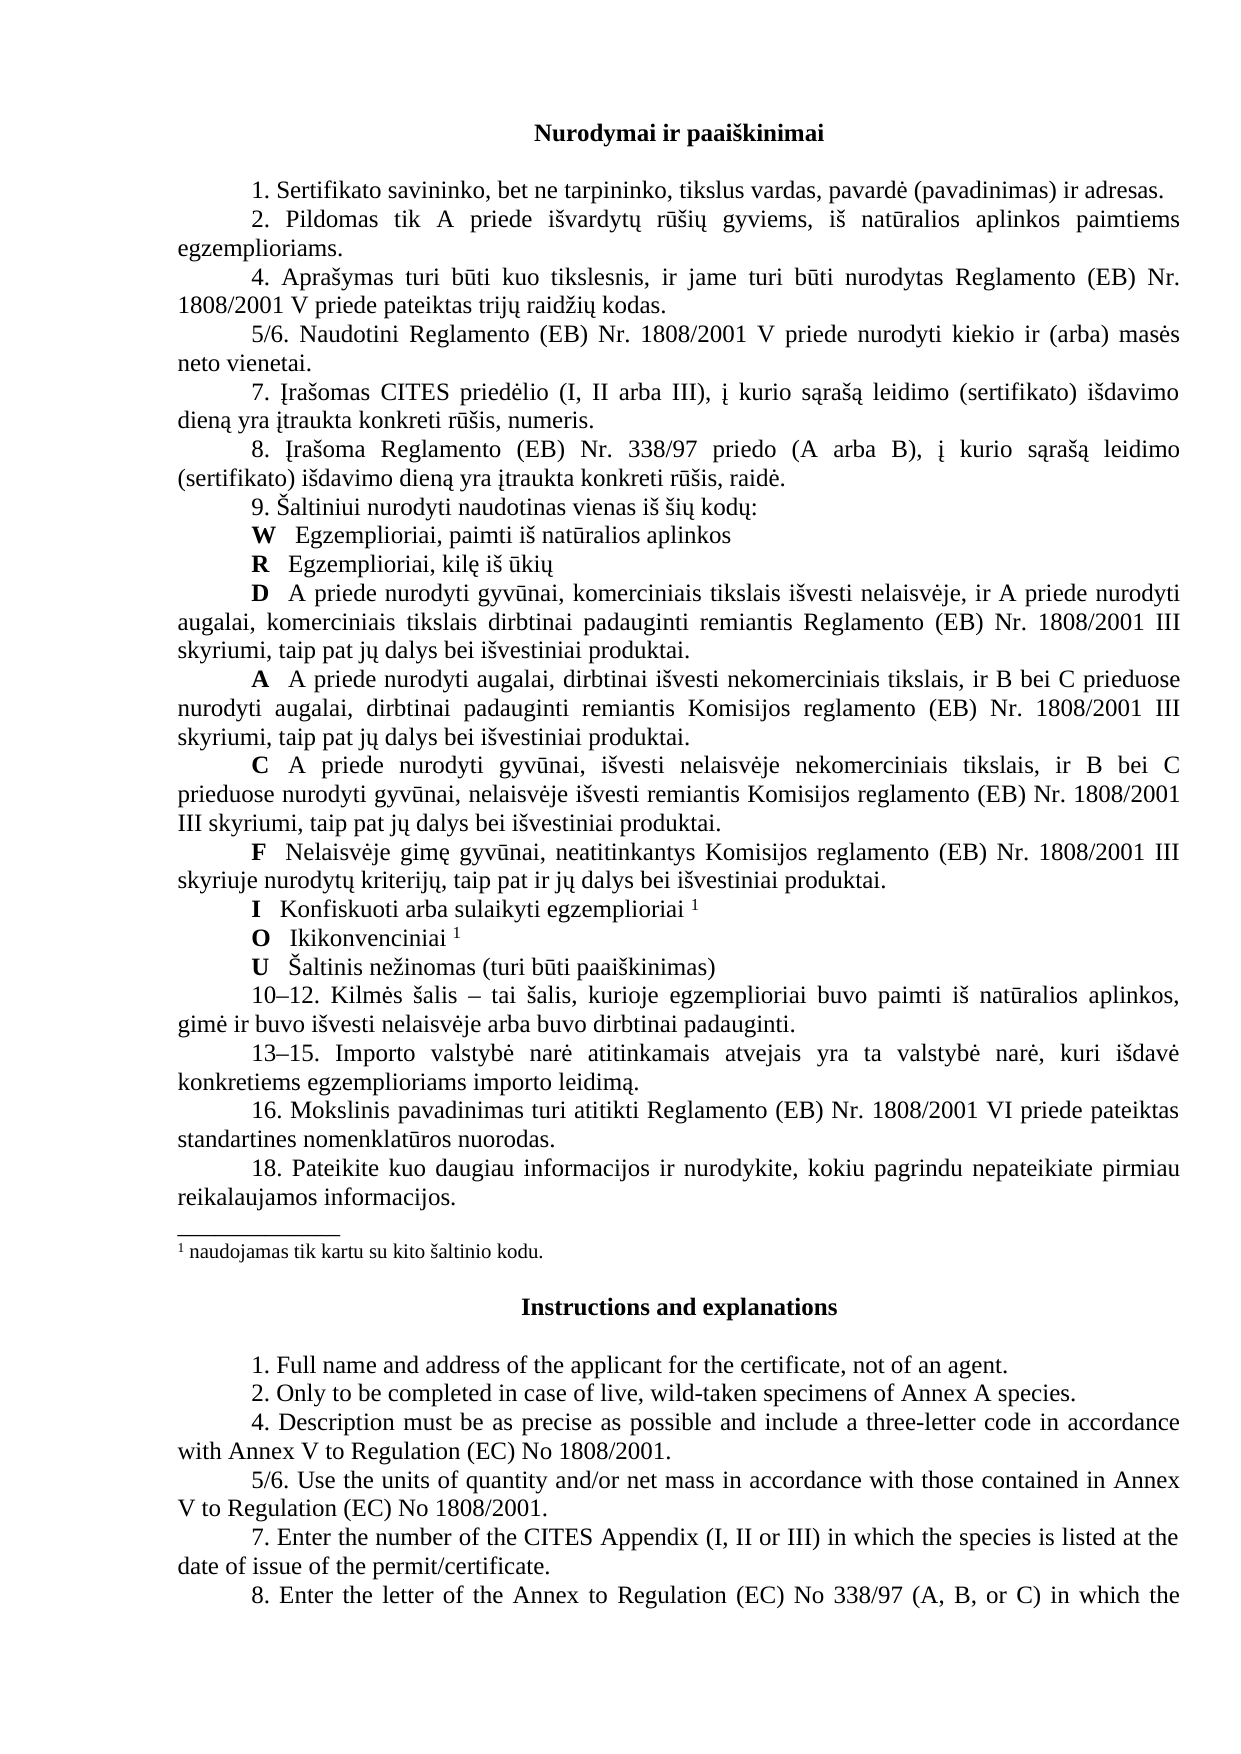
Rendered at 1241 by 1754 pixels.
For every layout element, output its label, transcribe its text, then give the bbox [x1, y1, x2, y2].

text 5/6. Naudotini Reglamento (EB) Nr. 1808/2001 V priede nurodyti kiekio ir (arba) masės neto vienetai. [177, 319, 1181, 377]
text C A priede nurodyti gyvūnai, išvesti nelaisvėje nekomerciniais tikslais, ir B bei C prieduose nurodyti gyvūnai, nelaisvėje išvesti remiantis Komisijos reglamento (EB) Nr. 1808/2001 III skyriumi, taip pat jų dalys bei išvestiniai produktai. [177, 751, 1181, 837]
text 18. Pateikite kuo daugiau informacijos ir nurodykite, kokiu pagrindu nepateikiate pirmiau reikalaujamos informacijos. [177, 1153, 1181, 1211]
text 8. Enter the letter of the Annex to Regulation (EC) No 338/97 (A, B, or C) in which the [177, 1580, 1181, 1608]
text F Nelaisvėje gimę gyvūnai, neatitinkantys Komisijos reglamento (EB) Nr. 1808/2001 III skyriuje nurodytų kriterijų, taip pat ir jų dalys bei išvestiniai produktai. [177, 837, 1181, 894]
text 4. Description must be as precise as possible and include a three-letter code in accordance with Annex V to Regulation (EC) No 1808/2001. [177, 1407, 1181, 1465]
text U Šaltinis nežinomas (turi būti paaiškinimas) [177, 952, 1181, 981]
text R Egzemplioriai, kilę iš ūkių [177, 549, 1181, 578]
text 7. Enter the number of the CITES Appendix (I, II or III) in which the species is listed at the date of issue of the permit/certificate. [177, 1522, 1181, 1580]
text W Egzemplioriai, paimti iš natūralios aplinkos [177, 521, 1181, 549]
text 16. Mokslinis pavadinimas turi atitikti Reglamento (EB) Nr. 1808/2001 VI priede pateiktas standartines nomenklatūros nuorodas. [177, 1096, 1181, 1153]
text 5/6. Use the units of quantity and/or net mass in accordance with those contained in Annex V to Regulation (EC) No 1808/2001. [177, 1465, 1181, 1522]
text A A priede nurodyti augalai, dirbtinai išvesti nekomerciniais tikslais, ir B bei C prieduose nurodyti augalai, dirbtinai padauginti remiantis Komisijos reglamento (EB) Nr. 1808/2001 III skyriumi, taip pat jų dalys bei išvestiniai produktai. [177, 664, 1181, 751]
text D A priede nurodyti gyvūnai, komerciniais tikslais išvesti nelaisvėje, ir A priede nurodyti augalai, komerciniais tikslais dirbtinai padauginti remiantis Reglamento (EB) Nr. 1808/2001 III skyriumi, taip pat jų dalys bei išvestiniai produktai. [177, 578, 1181, 664]
text 9. Šaltiniui nurodyti naudotinas vienas iš šių kodų: [177, 492, 1181, 521]
text Nurodymai ir paaiškinimai [177, 118, 1181, 147]
text I Konfiskuoti arba sulaikyti egzemplioriai 1 [177, 894, 1181, 923]
text 1. Full name and address of the applicant for the certificate, not of an agent. [177, 1350, 1181, 1378]
text Instructions and explanations [177, 1292, 1181, 1321]
text 10–12. Kilmės šalis – tai šalis, kurioje egzemplioriai buvo paimti iš natūralios aplinkos, gimė ir buvo išvesti nelaisvėje arba buvo dirbtinai padauginti. [177, 981, 1181, 1038]
text 1 naudojamas tik kartu su kito šaltinio kodu. [177, 1239, 1181, 1263]
text 2. Pildomas tik A priede išvardytų rūšių gyviems, iš natūralios aplinkos paimtiems egzemplioriams. [177, 204, 1181, 262]
text 4. Aprašymas turi būti kuo tikslesnis, ir jame turi būti nurodytas Reglamento (EB) Nr. 1808/2001 V priede pateiktas trijų raidžių kodas. [177, 262, 1181, 319]
text 8. Įrašoma Reglamento (EB) Nr. 338/97 priedo (A arba B), į kurio sąrašą leidimo (sertifikato) išdavimo dieną yra įtraukta konkreti rūšis, raidė. [177, 434, 1181, 492]
text 2. Only to be completed in case of live, wild-taken specimens of Annex A species. [177, 1378, 1181, 1407]
text _____________ [177, 1211, 1181, 1239]
text 7. Įrašomas CITES priedėlio (I, II arba III), į kurio sąrašą leidimo (sertifikato) išdavimo dieną yra įtraukta konkreti rūšis, numeris. [177, 377, 1181, 434]
text O Ikikonvenciniai 1 [177, 923, 1181, 952]
text 13–15. Importo valstybė narė atitinkamais atvejais yra ta valstybė narė, kuri išdavė konkretiems egzemplioriams importo leidimą. [177, 1038, 1181, 1096]
text 1. Sertifikato savininko, bet ne tarpininko, tikslus vardas, pavardė (pavadinimas) ir adresas. [177, 176, 1181, 204]
